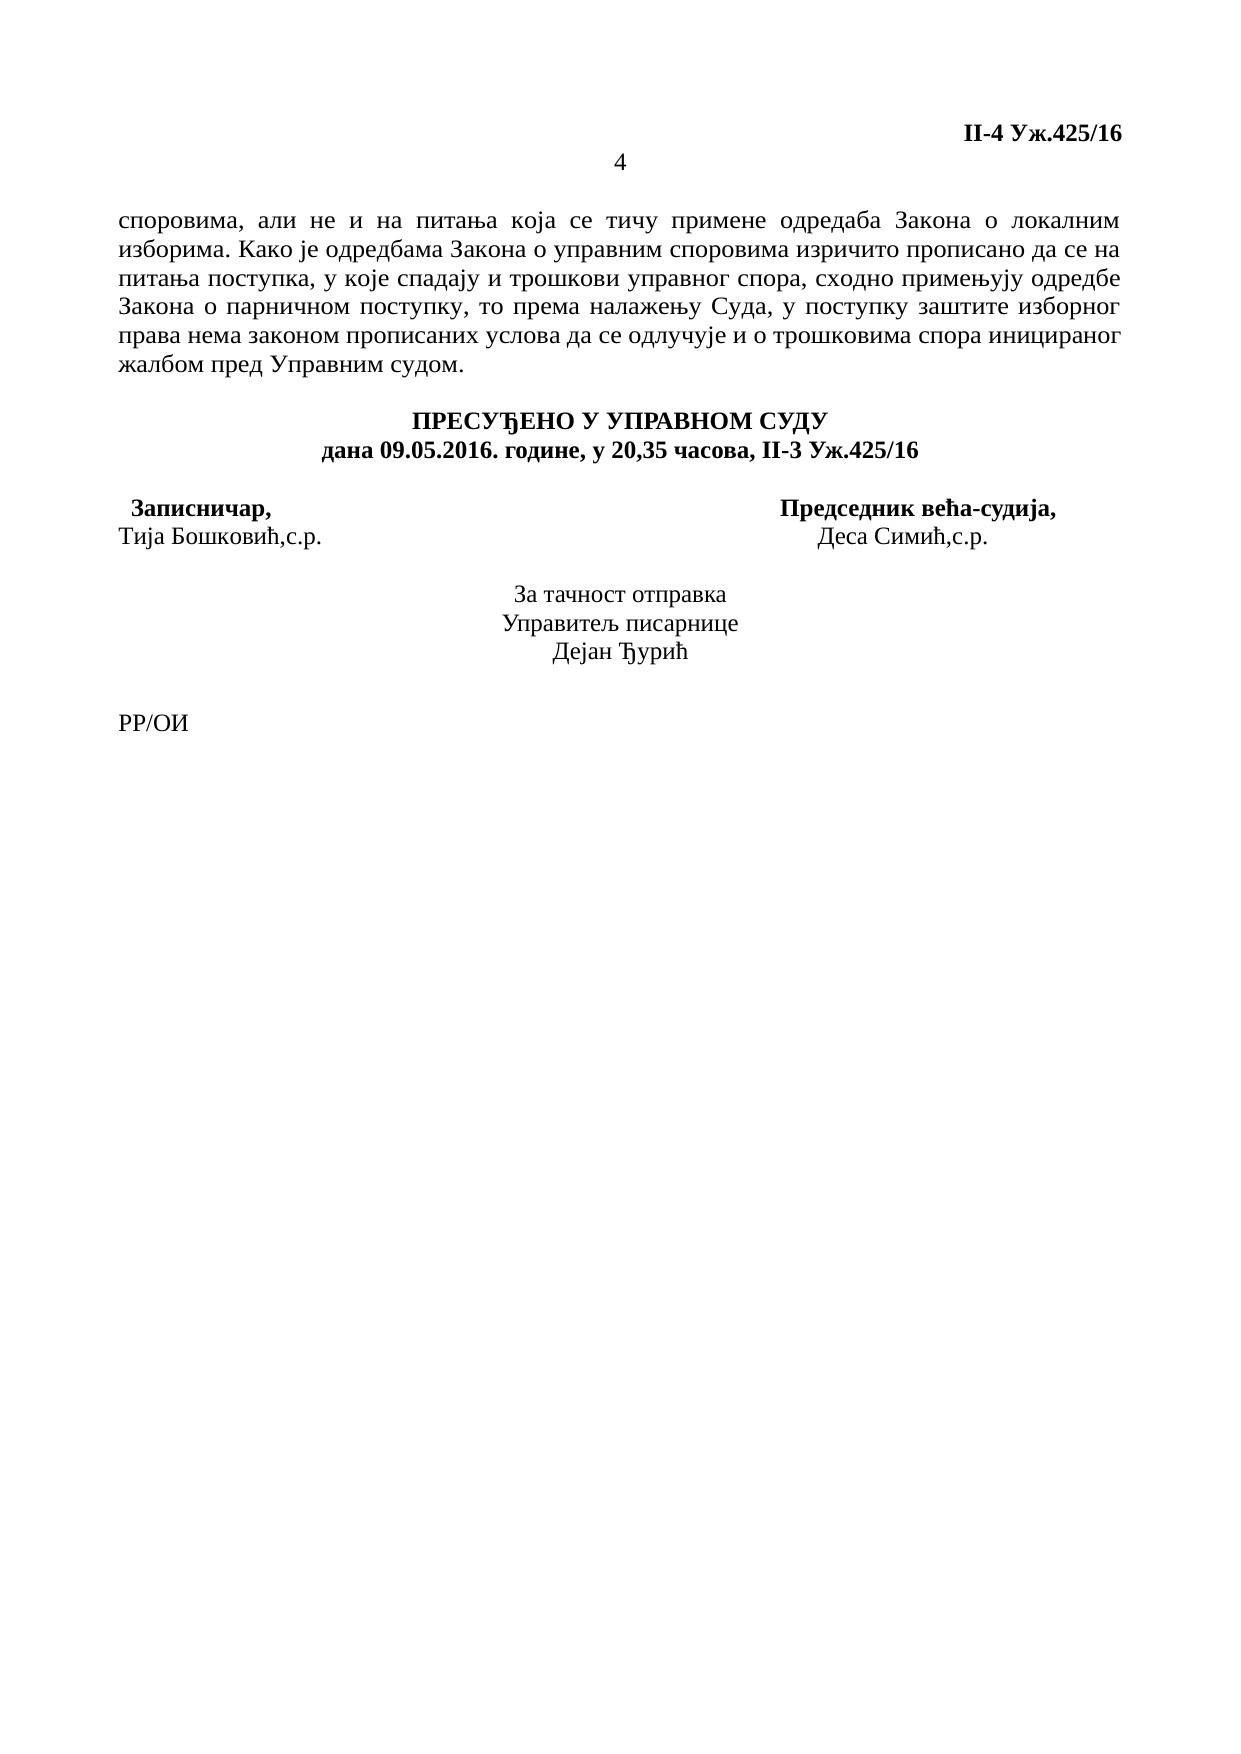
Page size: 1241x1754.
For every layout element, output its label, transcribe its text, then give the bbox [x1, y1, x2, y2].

text Дејан Ђурић [118, 636, 1122, 665]
text дана 09.05.2016. године, у 20,35 часова, II-3 Уж.425/16 [118, 435, 1122, 464]
text За тачност отправка [118, 579, 1122, 608]
text РР/ОИ [118, 708, 1122, 737]
text Тија Бошковић,с.р. Деса Симић,с.р. [118, 521, 1120, 550]
text споровима, али не и на питања која се тичу примене одредаба Закона о локалним изборима. Како је одредбама Закона о управним споровима изричито прописано да се на питања поступка, у које спадају и трошкови управног спора, сходно примењују одредбе Закона о парничном поступку, то према налажењу Суда, у поступку заштите изборног права нема законом прописаних услова да се одлучује и о трошковима спора иницираног жалбом пред Управним судом. [118, 205, 1122, 378]
text Управитељ писарнице [118, 608, 1122, 636]
text ПРЕСУЂЕНО У УПРАВНОМ СУДУ [118, 406, 1122, 435]
text Записничар, Председник већа-судија, [118, 493, 1120, 521]
